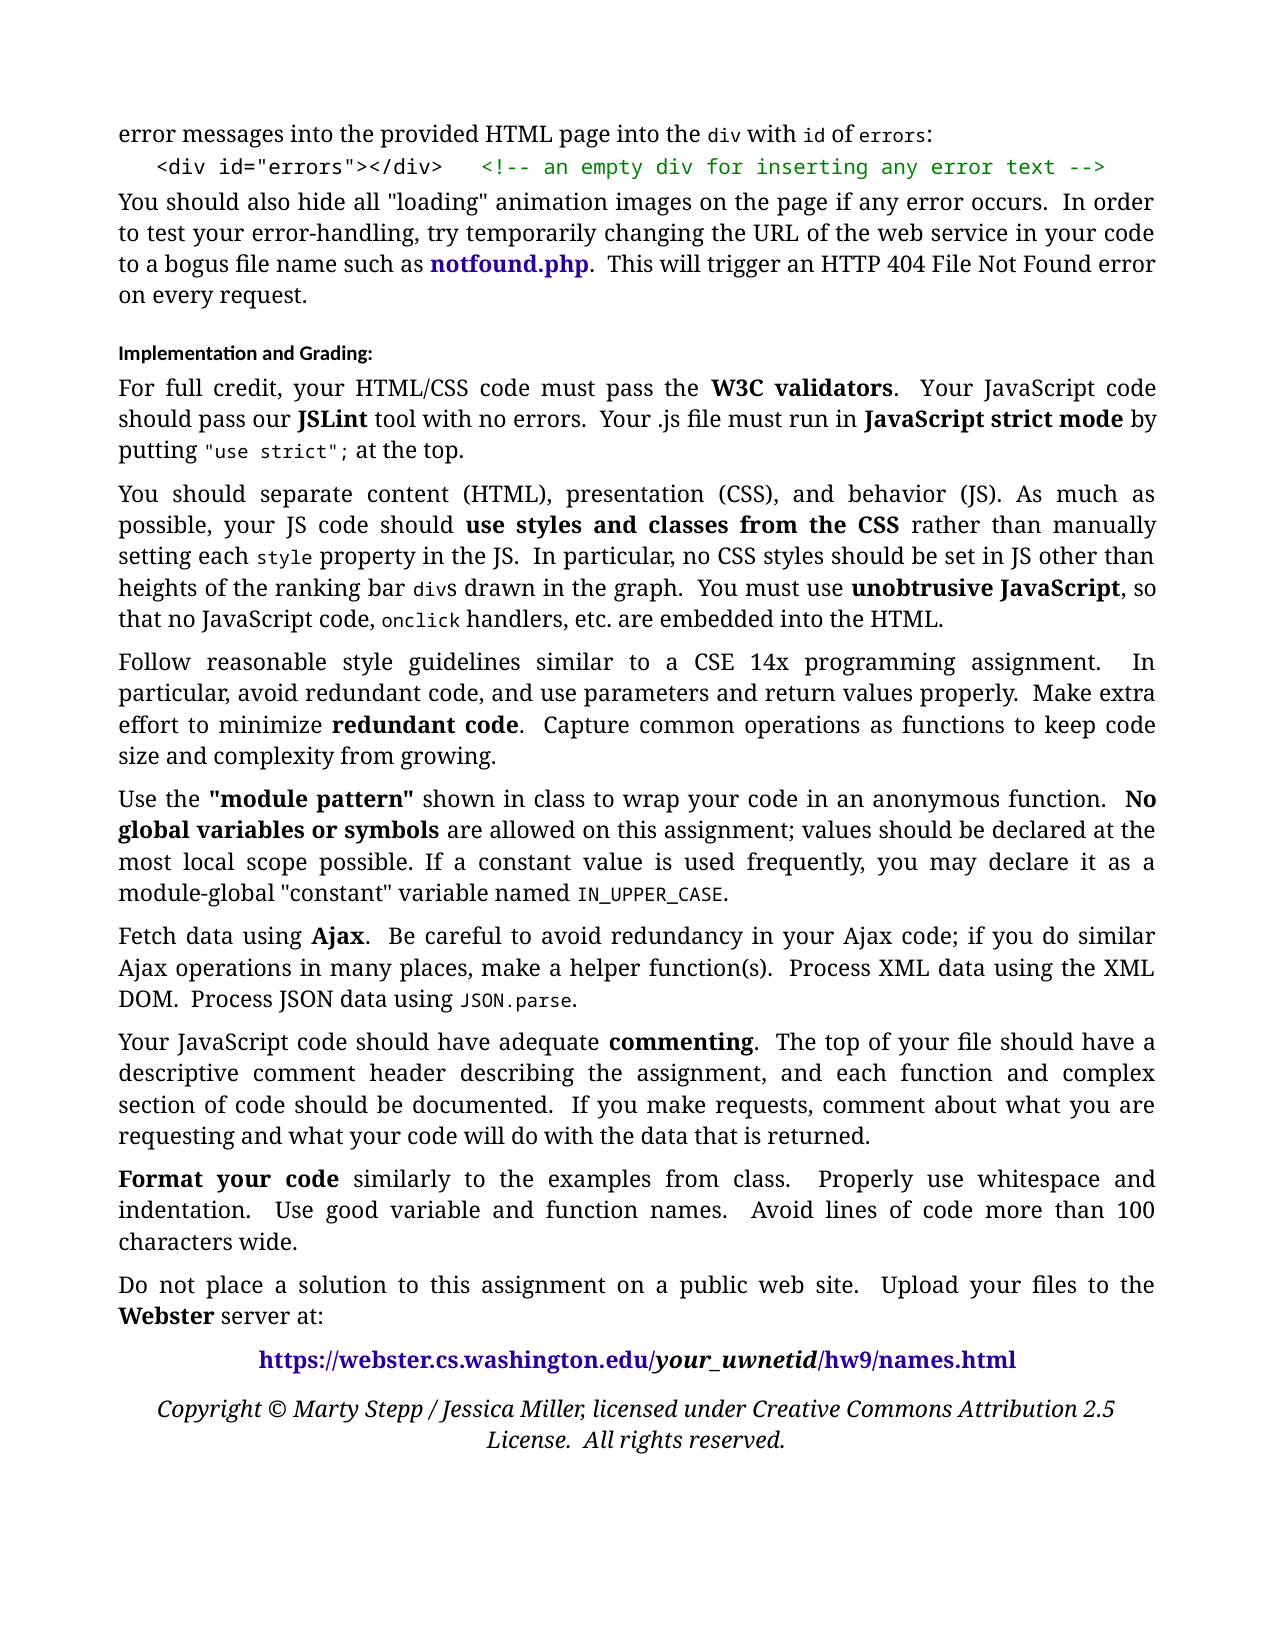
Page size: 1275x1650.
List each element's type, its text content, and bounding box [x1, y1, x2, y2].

text Do not place a solution to this assignment on a public web site. Upload your files to the Webster server at: [118, 1269, 1157, 1331]
text Your JavaScript code should have adequate commenting. The top of your file should have a descriptive comment header describing the assignment, and each function and complex section of code should be documented. If you make requests, comment about what you are requesting and what your code will do with the data that is returned. [118, 1026, 1157, 1151]
text https://webster.cs.washington.edu/your_uwnetid/hw9/names.html [118, 1343, 1157, 1375]
text Use the "module pattern" shown in class to wrap your code in an anonymous function. No global variables or symbols are allowed on this assignment; values should be declared at the most local scope possible. If a constant value is used frequently, you may declare it as a module-global "constant" variable named IN_UPPER_CASE. [118, 783, 1157, 908]
text Follow reasonable style guidelines similar to a CSE 14x programming assignment. In particular, avoid redundant code, and use parameters and return values properly. Make extra effort to minimize redundant code. Capture common operations as functions to keep code size and complexity from growing. [118, 646, 1157, 771]
text Fetch data using Ajax. Be careful to avoid redundancy in your Ajax code; if you do similar Ajax operations in many places, make a helper function(s). Process XML data using the XML DOM. Process JSON data using JSON.parse. [118, 920, 1157, 1014]
text Copyright © Marty Stepp / Jessica Miller, licensed under Creative Commons Attribution 2.5 License. All rights reserved. [118, 1393, 1157, 1455]
subtitle Implementation and Grading: [118, 340, 1157, 366]
text <div id="errors"></div> <!-- an empty div for inserting any error text --> [156, 155, 1119, 179]
text You should separate content (HTML), presentation (CSS), and behavior (JS). As much as possible, your JS code should use styles and classes from the CSS rather than manually setting each style property in the JS. In particular, no CSS styles should be set in JS other than heights of the ranking bar divs drawn in the graph. You must use unobtrusive JavaScript, so that no JavaScript code, onclick handlers, etc. are embedded into the HTML. [118, 478, 1157, 634]
text Format your code similarly to the examples from class. Properly use whitespace and indentation. Use good variable and function names. Avoid lines of code more than 100 characters wide. [118, 1163, 1157, 1257]
text error messages into the provided HTML page into the div with id of errors: [118, 118, 1157, 149]
text You should also hide all "loading" animation images on the page if any error occurs. In order to test your error-handling, try temporarily changing the URL of the web service in your code to a bogus file name such as notfound.php. This will trigger an HTTP 404 File Not Found error on every request. [118, 185, 1157, 310]
text For full credit, your HTML/CSS code must pass the W3C validators. Your JavaScript code should pass our JSLint tool with no errors. Your .js file must run in JavaScript strict mode by putting "use strict"; at the top. [118, 372, 1157, 466]
